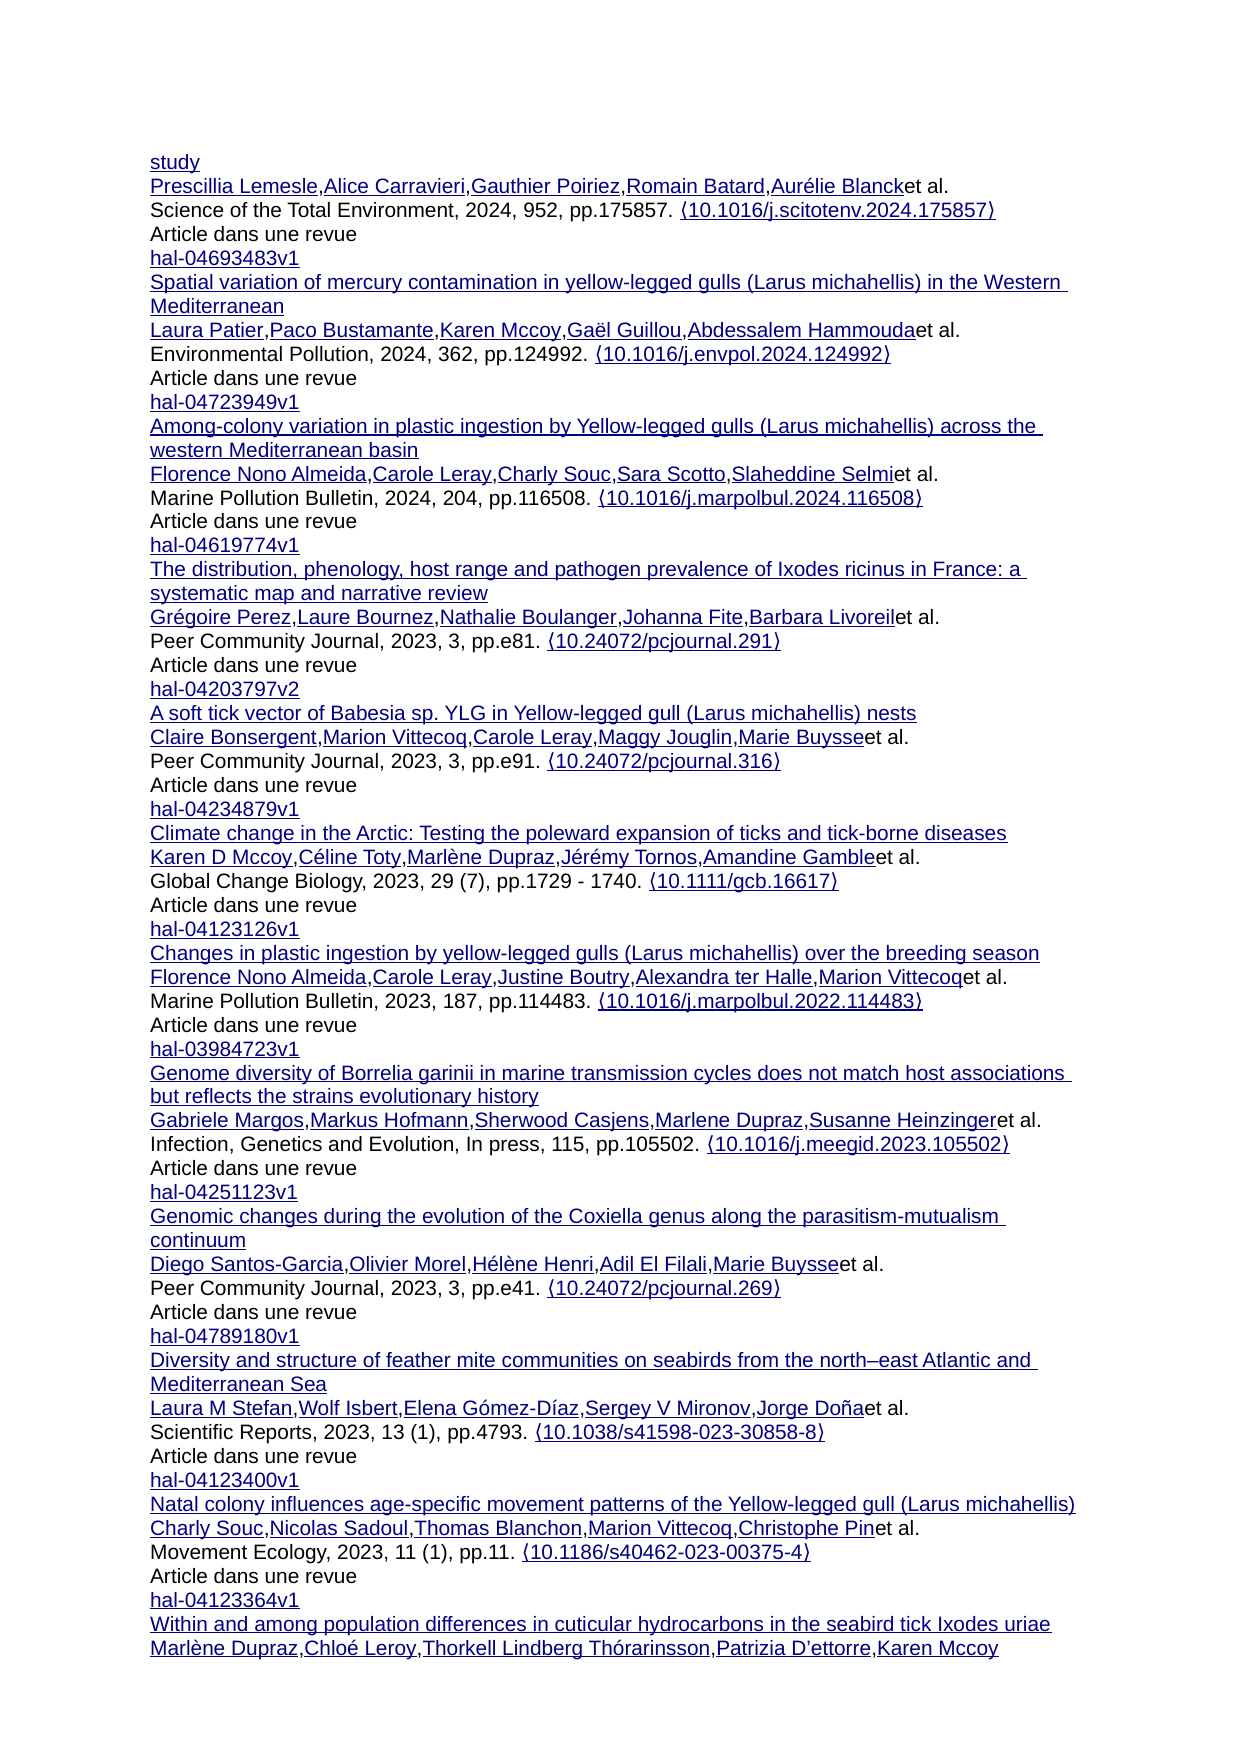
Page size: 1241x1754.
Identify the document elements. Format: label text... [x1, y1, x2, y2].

table_cell The distribution, phenology, host range and pathogen prevalence of Ixodes ricinus in France: a systematic map and narrative review Grégoire Perez,Laure Bournez,Nathalie Boulanger,Johanna Fite,Barbara Livoreilet al. Peer Community Journal, 2023, 3, pp.e81. ⟨10.24072/pcjournal.291⟩ Article dans une revue hal-04203797v2 [150, 557, 1090, 701]
table_cell Changes in plastic ingestion by yellow-legged gulls (Larus michahellis) over the breeding season Florence Nono Almeida,Carole Leray,Justine Boutry,Alexandra ter Halle,Marion Vittecoqet al. Marine Pollution Bulletin, 2023, 187, pp.114483. ⟨10.1016/j.marpolbul.2022.114483⟩ Article dans une revue hal-03984723v1 [150, 941, 1090, 1060]
table_cell Climate change in the Arctic: Testing the poleward expansion of ticks and tick‐borne diseases Karen D Mccoy,Céline Toty,Marlène Dupraz,Jérémy Tornos,Amandine Gambleet al. Global Change Biology, 2023, 29 (7), pp.1729 - 1740. ⟨10.1111/gcb.16617⟩ Article dans une revue hal-04123126v1 [150, 821, 1090, 941]
table_cell Within and among population differences in cuticular hydrocarbons in the seabird tick Ixodes uriae Marlène Dupraz,Chloé Leroy,Thorkell Lindberg Thórarinsson,Patrizia D’ettorre,Karen Mccoy [150, 1611, 1090, 1659]
table_cell Genomic changes during the evolution of the Coxiella genus along the parasitism-mutualism continuum Diego Santos-Garcia,Olivier Morel,Hélène Henri,Adil El Filali,Marie Buysseet al. Peer Community Journal, 2023, 3, pp.e41. ⟨10.24072/pcjournal.269⟩ Article dans une revue hal-04789180v1 [150, 1204, 1090, 1348]
table_cell Diversity and structure of feather mite communities on seabirds from the north–east Atlantic and Mediterranean Sea Laura M Stefan,Wolf Isbert,Elena Gómez-Díaz,Sergey V Mironov,Jorge Doñaet al. Scientific Reports, 2023, 13 (1), pp.4793. ⟨10.1038/s41598-023-30858-8⟩ Article dans une revue hal-04123400v1 [150, 1348, 1090, 1492]
table_cell study Prescillia Lemesle,Alice Carravieri,Gauthier Poiriez,Romain Batard,Aurélie Blancket al. Science of the Total Environment, 2024, 952, pp.175857. ⟨10.1016/j.scitotenv.2024.175857⟩ Article dans une revue hal-04693483v1 [150, 150, 1090, 270]
table_cell Spatial variation of mercury contamination in yellow-legged gulls (Larus michahellis) in the Western Mediterranean Laura Patier,Paco Bustamante,Karen Mccoy,Gaël Guillou,Abdessalem Hammoudaet al. Environmental Pollution, 2024, 362, pp.124992. ⟨10.1016/j.envpol.2024.124992⟩ Article dans une revue hal-04723949v1 [150, 270, 1090, 413]
table_cell Among-colony variation in plastic ingestion by Yellow-legged gulls (Larus michahellis) across the western Mediterranean basin Florence Nono Almeida,Carole Leray,Charly Souc,Sara Scotto,Slaheddine Selmiet al. Marine Pollution Bulletin, 2024, 204, pp.116508. ⟨10.1016/j.marpolbul.2024.116508⟩ Article dans une revue hal-04619774v1 [150, 414, 1090, 557]
table_cell A soft tick vector of Babesia sp. YLG in Yellow-legged gull (Larus michahellis) nests Claire Bonsergent,Marion Vittecoq,Carole Leray,Maggy Jouglin,Marie Buysseet al. Peer Community Journal, 2023, 3, pp.e91. ⟨10.24072/pcjournal.316⟩ Article dans une revue hal-04234879v1 [150, 701, 1090, 821]
table_cell Genome diversity of Borrelia garinii in marine transmission cycles does not match host associations but reflects the strains evolutionary history Gabriele Margos,Markus Hofmann,Sherwood Casjens,Marlene Dupraz,Susanne Heinzingeret al. Infection, Genetics and Evolution, In press, 115, pp.105502. ⟨10.1016/j.meegid.2023.105502⟩ Article dans une revue hal-04251123v1 [150, 1060, 1090, 1204]
table_cell Natal colony influences age-specific movement patterns of the Yellow-legged gull (Larus michahellis) Charly Souc,Nicolas Sadoul,Thomas Blanchon,Marion Vittecoq,Christophe Pinet al. Movement Ecology, 2023, 11 (1), pp.11. ⟨10.1186/s40462-023-00375-4⟩ Article dans une revue hal-04123364v1 [150, 1492, 1090, 1611]
